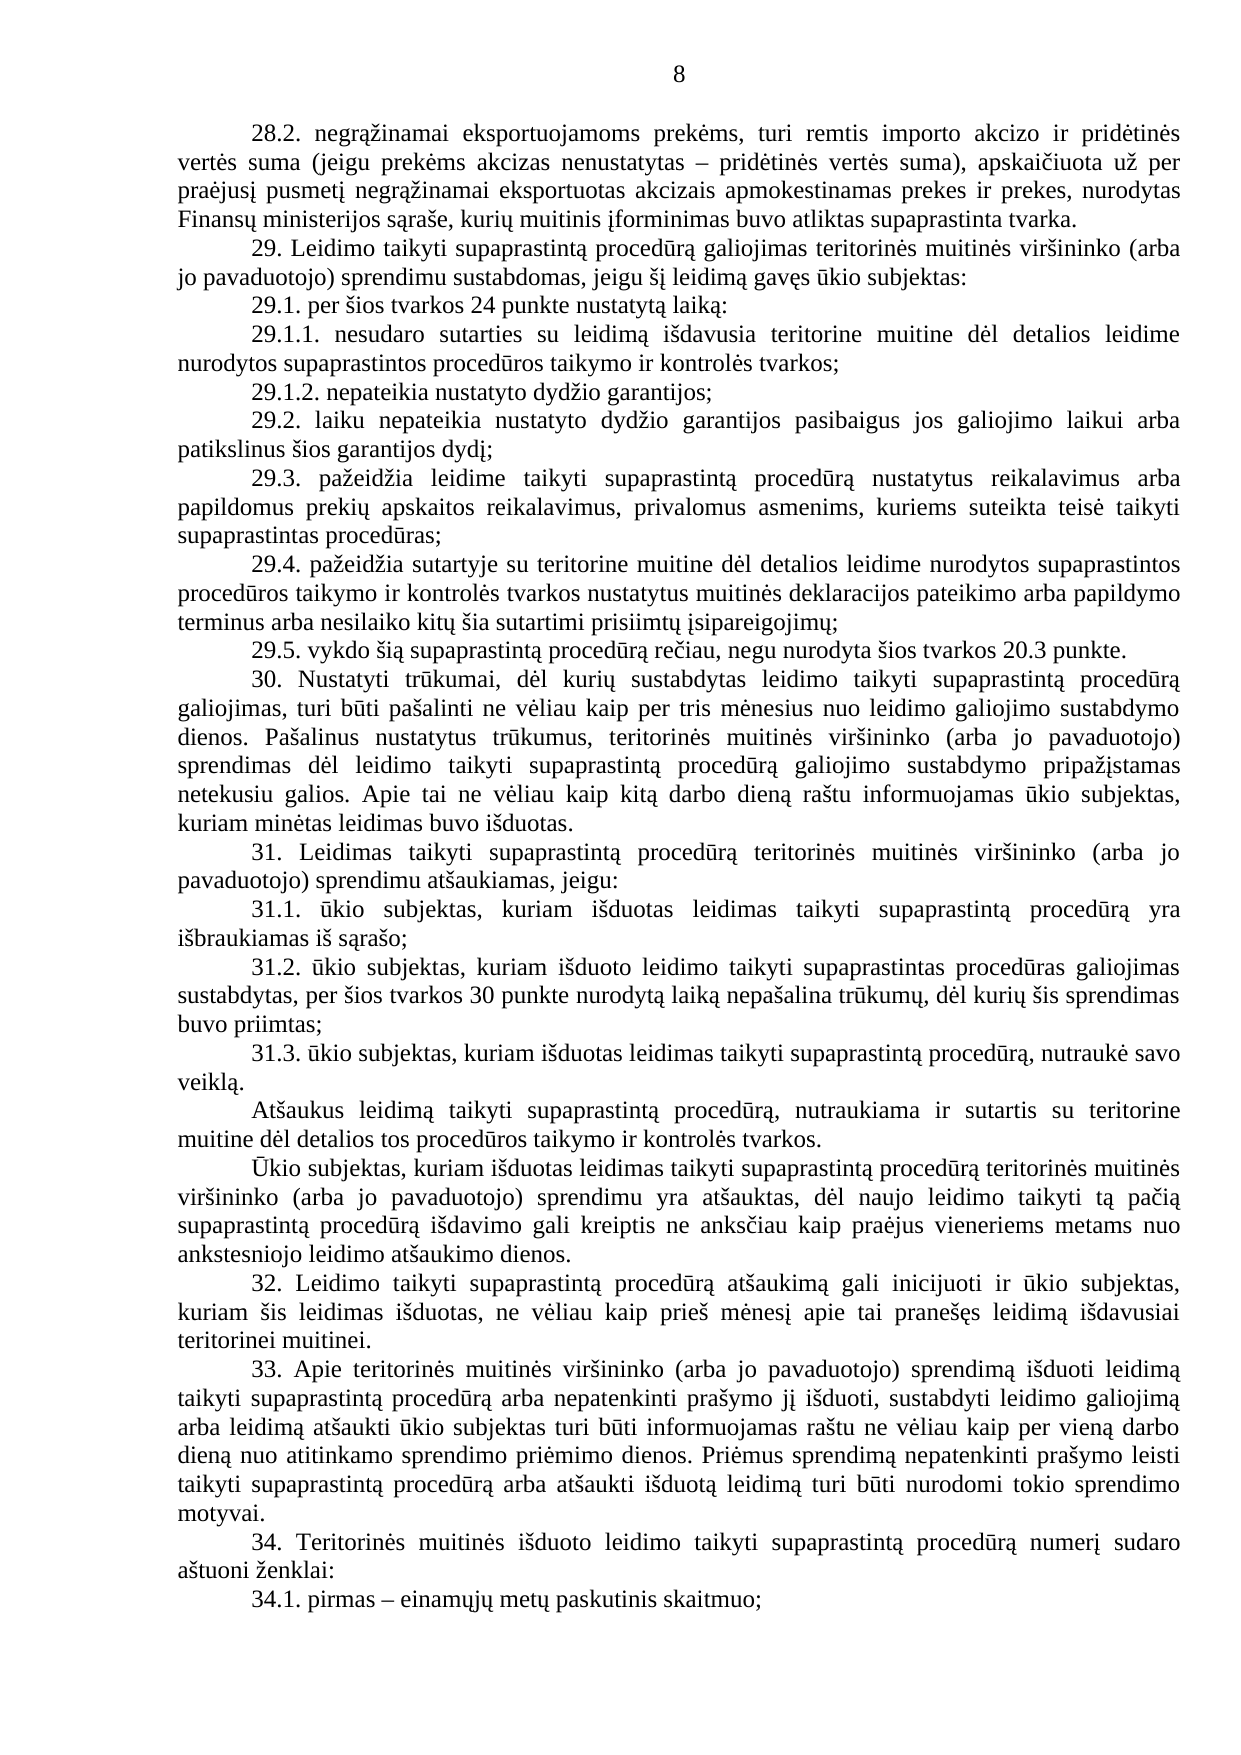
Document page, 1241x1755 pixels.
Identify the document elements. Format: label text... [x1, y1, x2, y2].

text Atšaukus leidimą taikyti supaprastintą procedūrą, nutraukiama ir sutartis su teritorine muitine dėl detalios tos procedūros taikymo ir kontrolės tvarkos. [177, 1096, 1181, 1153]
text 29.1. per šios tvarkos 24 punkte nustatytą laiką: [177, 291, 1181, 319]
text 29.3. pažeidžia leidime taikyti supaprastintą procedūrą nustatytus reikalavimus arba papildomus prekių apskaitos reikalavimus, privalomus asmenims, kuriems suteikta teisė taikyti supaprastintas procedūras; [177, 463, 1181, 549]
text 34. Teritorinės muitinės išduoto leidimo taikyti supaprastintą procedūrą numerį sudaro aštuoni ženklai: [177, 1527, 1181, 1584]
text 31. Leidimas taikyti supaprastintą procedūrą teritorinės muitinės viršininko (arba jo pavaduotojo) sprendimu atšaukiamas, jeigu: [177, 837, 1181, 894]
text 31.1. ūkio subjektas, kuriam išduotas leidimas taikyti supaprastintą procedūrą yra išbraukiamas iš sąrašo; [177, 894, 1181, 952]
text 29.1.1. nesudaro sutarties su leidimą išdavusia teritorine muitine dėl detalios leidime nurodytos supaprastintos procedūros taikymo ir kontrolės tvarkos; [177, 319, 1181, 377]
text 31.2. ūkio subjektas, kuriam išduoto leidimo taikyti supaprastintas procedūras galiojimas sustabdytas, per šios tvarkos 30 punkte nurodytą laiką nepašalina trūkumų, dėl kurių šis sprendimas buvo priimtas; [177, 952, 1181, 1038]
text 29.5. vykdo šią supaprastintą procedūrą rečiau, negu nurodyta šios tvarkos 20.3 punkte. [177, 636, 1181, 664]
text 32. Leidimo taikyti supaprastintą procedūrą atšaukimą gali inicijuoti ir ūkio subjektas, kuriam šis leidimas išduotas, ne vėliau kaip prieš mėnesį apie tai pranešęs leidimą išdavusiai teritorinei muitinei. [177, 1268, 1181, 1354]
text 33. Apie teritorinės muitinės viršininko (arba jo pavaduotojo) sprendimą išduoti leidimą taikyti supaprastintą procedūrą arba nepatenkinti prašymo jį išduoti, sustabdyti leidimo galiojimą arba leidimą atšaukti ūkio subjektas turi būti informuojamas raštu ne vėliau kaip per vieną darbo dieną nuo atitinkamo sprendimo priėmimo dienos. Priėmus sprendimą nepatenkinti prašymo leisti taikyti supaprastintą procedūrą arba atšaukti išduotą leidimą turi būti nurodomi tokio sprendimo motyvai. [177, 1354, 1181, 1527]
text 31.3. ūkio subjektas, kuriam išduotas leidimas taikyti supaprastintą procedūrą, nutraukė savo veiklą. [177, 1038, 1181, 1096]
text 29. Leidimo taikyti supaprastintą procedūrą galiojimas teritorinės muitinės viršininko (arba jo pavaduotojo) sprendimu sustabdomas, jeigu šį leidimą gavęs ūkio subjektas: [177, 233, 1181, 291]
text 29.1.2. nepateikia nustatyto dydžio garantijos; [177, 377, 1181, 406]
text 34.1. pirmas – einamųjų metų paskutinis skaitmuo; [177, 1584, 1181, 1613]
text 28.2. negrąžinamai eksportuojamoms prekėms, turi remtis importo akcizo ir pridėtinės vertės suma (jeigu prekėms akcizas nenustatytas – pridėtinės vertės suma), apskaičiuota už per praėjusį pusmetį negrąžinamai eksportuotas akcizais apmokestinamas prekes ir prekes, nurodytas Finansų ministerijos sąraše, kurių muitinis įforminimas buvo atliktas supaprastinta tvarka. [177, 118, 1181, 233]
text 29.4. pažeidžia sutartyje su teritorine muitine dėl detalios leidime nurodytos supaprastintos procedūros taikymo ir kontrolės tvarkos nustatytus muitinės deklaracijos pateikimo arba papildymo terminus arba nesilaiko kitų šia sutartimi prisiimtų įsipareigojimų; [177, 549, 1181, 636]
text 30. Nustatyti trūkumai, dėl kurių sustabdytas leidimo taikyti supaprastintą procedūrą galiojimas, turi būti pašalinti ne vėliau kaip per tris mėnesius nuo leidimo galiojimo sustabdymo dienos. Pašalinus nustatytus trūkumus, teritorinės muitinės viršininko (arba jo pavaduotojo) sprendimas dėl leidimo taikyti supaprastintą procedūrą galiojimo sustabdymo pripažįstamas netekusiu galios. Apie tai ne vėliau kaip kitą darbo dieną raštu informuojamas ūkio subjektas, kuriam minėtas leidimas buvo išduotas. [177, 664, 1181, 837]
text 29.2. laiku nepateikia nustatyto dydžio garantijos pasibaigus jos galiojimo laikui arba patikslinus šios garantijos dydį; [177, 406, 1181, 463]
text Ūkio subjektas, kuriam išduotas leidimas taikyti supaprastintą procedūrą teritorinės muitinės viršininko (arba jo pavaduotojo) sprendimu yra atšauktas, dėl naujo leidimo taikyti tą pačią supaprastintą procedūrą išdavimo gali kreiptis ne anksčiau kaip praėjus vieneriems metams nuo ankstesniojo leidimo atšaukimo dienos. [177, 1153, 1181, 1268]
